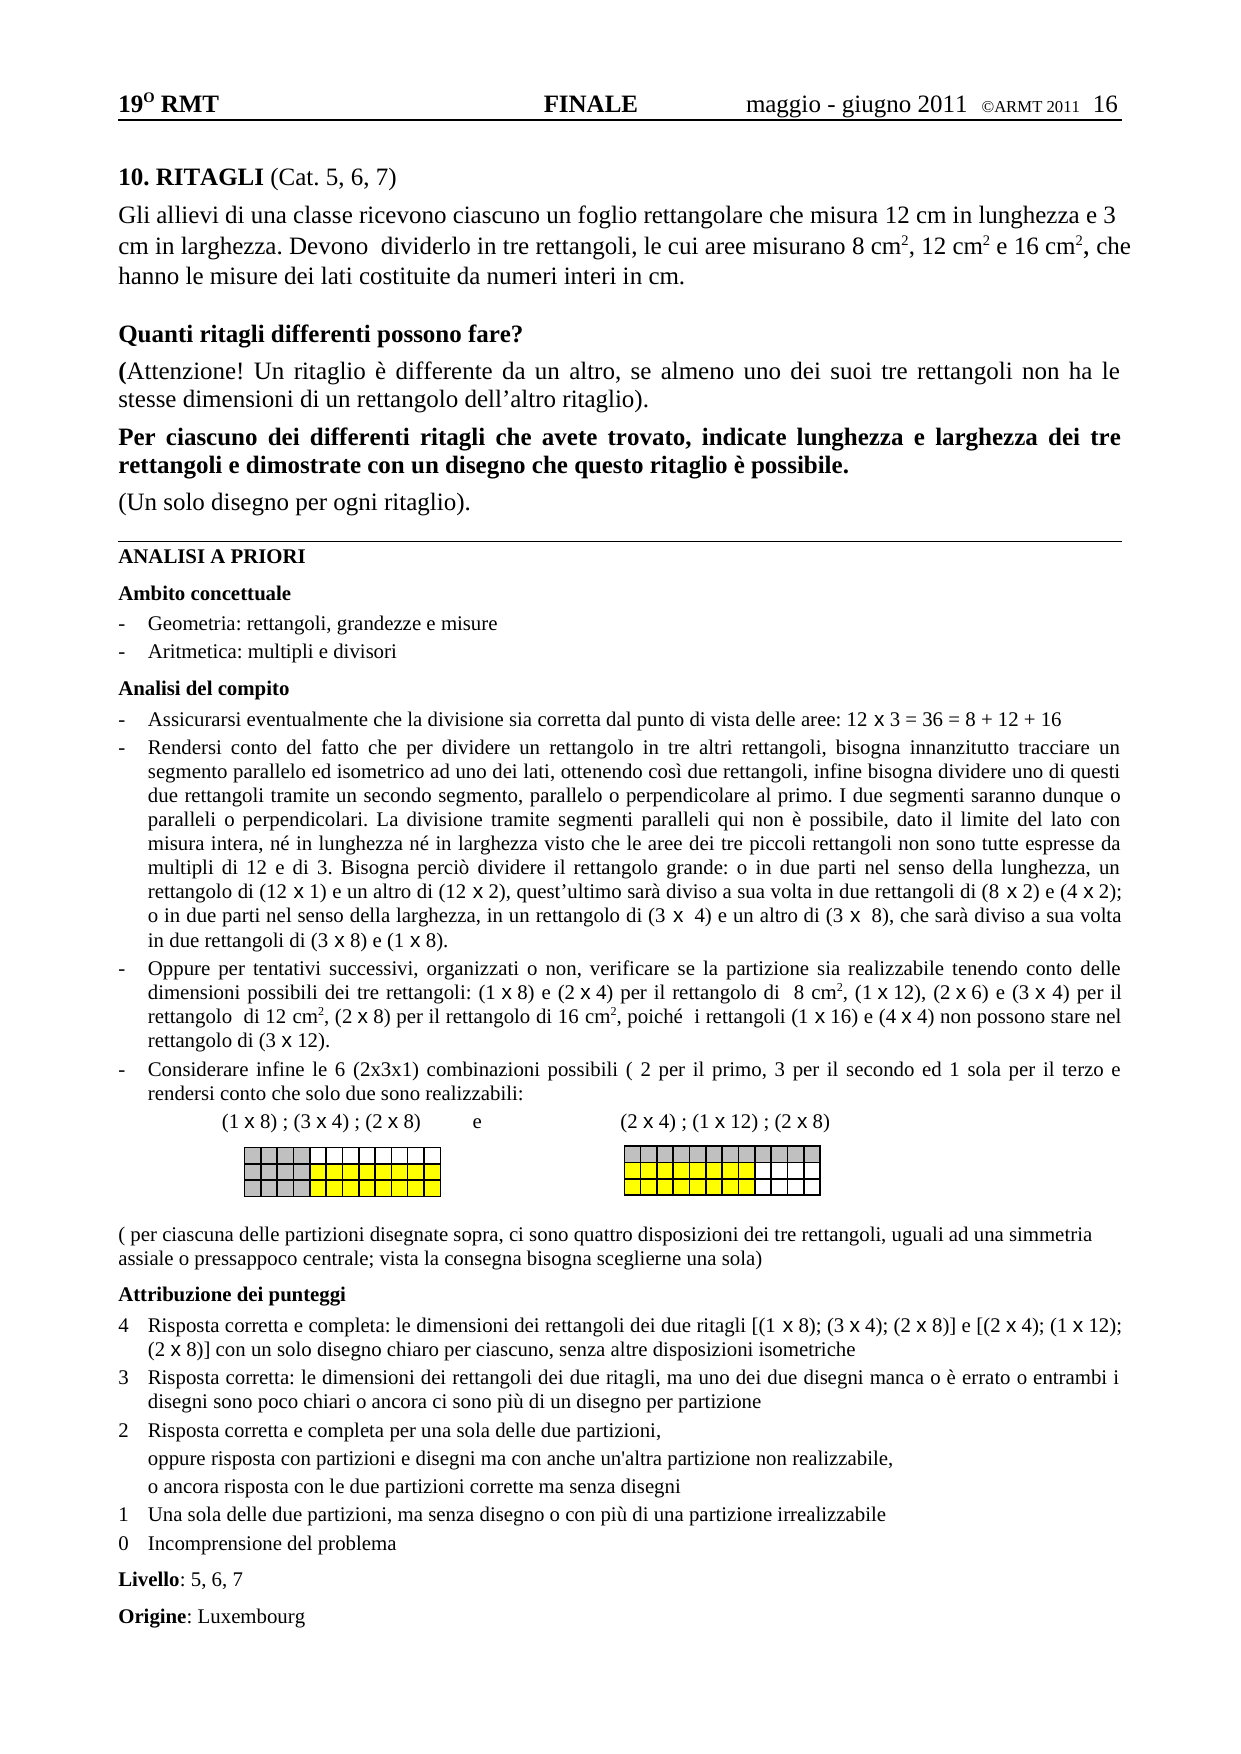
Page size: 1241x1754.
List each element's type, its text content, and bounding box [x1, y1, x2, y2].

text (Un solo disegno per ogni ritaglio). [118, 487, 1122, 516]
list Geometria: rettangoli, grandezze e misure [118, 611, 1122, 635]
text 0 Incomprensione del problema [118, 1530, 1122, 1554]
text - Oppure per tentativi successivi, organizzati o non, verificare se la partizione sia realizzabile tenendo conto delle dimensioni possibili dei tre rettangoli: (1 x 8) e (2 x 4) per il rettangolo di 8 cm2, (1 x 12), (2 x 6) e (3 x 4) per il rettangolo di 12 cm2, (2 x 8) per il rettangolo di 16 cm2, poiché i rettangoli (1 x 16) e (4 x 4) non possono stare nel rettangolo di (3 x 12). [118, 956, 1122, 1052]
text ( per ciascuna delle partizioni disegnate sopra, ci sono quattro disposizioni dei tre rettangoli, uguali ad una simmetria assiale o pressappoco centrale; vista la consegna bisogna sceglierne una sola) [118, 1222, 1122, 1270]
text o ancora risposta con le due partizioni corrette ma senza disegni [118, 1474, 1122, 1498]
text - Considerare infine le 6 (2x3x1) combinazioni possibili ( 2 per il primo, 3 per il secondo ed 1 sola per il terzo e rendersi conto che solo due sono realizzabili: [118, 1056, 1122, 1104]
text oppure risposta con partizioni e disegni ma con anche un'altra partizione non realizzabile, [118, 1446, 1122, 1470]
text 3 Risposta corretta: le dimensioni dei rettangoli dei due ritagli, ma uno dei due disegni manca o è errato o entrambi i disegni sono poco chiari o ancora ci sono più di un disegno per partizione [118, 1365, 1122, 1413]
list Aritmetica: multipli e divisori [118, 639, 1122, 663]
subtitle Attribuzione dei punteggi [118, 1282, 1122, 1306]
text 1 Una sola delle due partizioni, ma senza disegno o con più di una partizione irrealizzabile [118, 1502, 1122, 1526]
text 10. ritagli (Cat. 5, 6, 7) [118, 162, 1122, 190]
text (1 x 8) ; (3 x 4) ; (2 x 8) e (2 x 4) ; (1 x 12) ; (2 x 8) [118, 1109, 1122, 1133]
text - Assicurarsi eventualmente che la divisione sia corretta dal punto di vista delle aree: 12 x 3 = 36 = 8 + 12 + 16 [118, 706, 1122, 731]
text 4 Risposta corretta e completa: le dimensioni dei rettangoli dei due ritagli [(1 x 8); (3 x 4); (2 x 8)] e [(2 x 4); (1 x 12); (2 x 8)] con un solo disegno chiaro per ciascuno, senza altre disposizioni isometriche [118, 1313, 1122, 1361]
subtitle Origine: Luxembourg [118, 1603, 1122, 1628]
subtitle Analisi del compito [118, 676, 1122, 700]
text Gli allievi di una classe ricevono ciascuno un foglio rettangolare che misura 12 cm in lunghezza e 3 cm in larghezza. Devono dividerlo in tre rettangoli, le cui aree misurano 8 cm2, 12 cm2 e 16 cm2, che hanno le misure dei lati costituite da numeri interi in cm. [118, 200, 1137, 289]
text - Rendersi conto del fatto che per dividere un rettangolo in tre altri rettangoli, bisogna innanzitutto tracciare un segmento parallelo ed isometrico ad uno dei lati, ottenendo così due rettangoli, infine bisogna dividere uno di questi due rettangoli tramite un secondo segmento, parallelo o perpendicolare al primo. I due segmenti saranno dunque o paralleli o perpendicolari. La divisione tramite segmenti paralleli qui non è possibile, dato il limite del lato con misura intera, né in lunghezza né in larghezza visto che le aree dei tre piccoli rettangoli non sono tutte espresse da multipli di 12 e di 3. Bisogna perciò dividere il rettangolo grande: o in due parti nel senso della lunghezza, un rettangolo di (12 x 1) e un altro di (12 x 2), quest’ultimo sarà diviso a sua volta in due rettangoli di (8 x 2) e (4 x 2); o in due parti nel senso della larghezza, in un rettangolo di (3 x 4) e un altro di (3 x 8), che sarà diviso a sua volta in due rettangoli di (3 x 8) e (1 x 8). [118, 735, 1122, 952]
text Quanti ritagli differenti possono fare? [118, 319, 1122, 347]
text Per ciascuno dei differenti ritagli che avete trovato, indicate lunghezza e larghezza dei tre rettangoli e dimostrate con un disegno che questo ritaglio è possibile. [118, 422, 1122, 479]
text (Attenzione! Un ritaglio è differente da un altro, se almeno uno dei suoi tre rettangoli non ha le stesse dimensioni di un rettangolo dell’altro ritaglio). [118, 356, 1122, 413]
subtitle Ambito concettuale [118, 581, 1122, 605]
subtitle Analisi a priori [118, 542, 1122, 568]
subtitle Livello: 5, 6, 7 [118, 1567, 1122, 1591]
text 2 Risposta corretta e completa per una sola delle due partizioni, [118, 1417, 1122, 1442]
